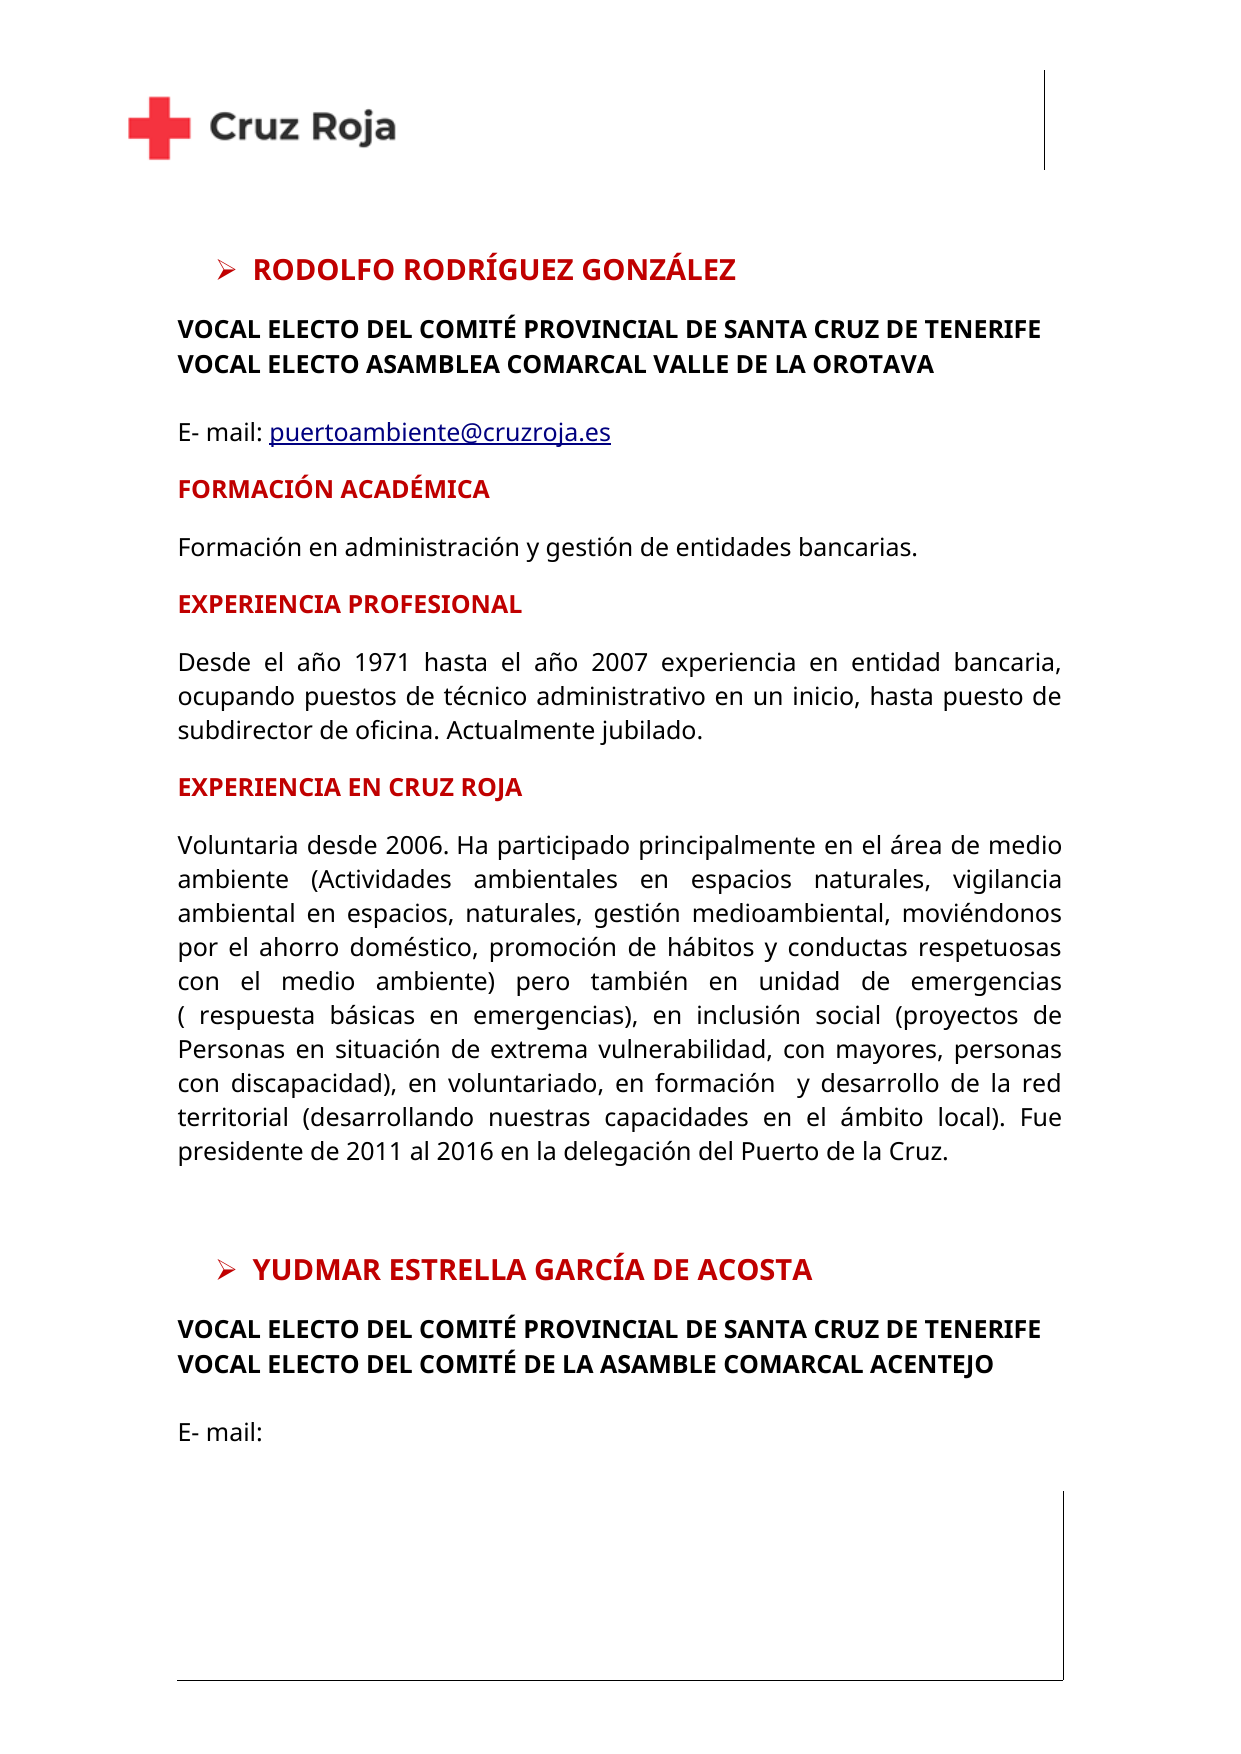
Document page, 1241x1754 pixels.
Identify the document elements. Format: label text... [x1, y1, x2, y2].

text VOCAL ELECTO DEL COMITÉ PROVINCIAL DE SANTA CRUZ DE TENERIFE [177, 1312, 1063, 1346]
text EXPERIENCIA PROFESIONAL [177, 587, 1063, 621]
text EXPERIENCIA EN CRUZ ROJA [177, 770, 1063, 804]
text VOCAL ELECTO DEL COMITÉ DE LA ASAMBLE COMARCAL ACENTEJO [177, 1346, 1063, 1380]
list YUDMAR ESTRELLA GARCÍA DE ACOSTA [215, 1249, 1063, 1289]
text E- mail: [177, 1414, 1063, 1448]
text E- mail: puertoambiente@cruzroja.es [177, 414, 1063, 448]
text Voluntaria desde 2006. Ha participado principalmente en el área de medio ambiente (Actividades ambientales en espacios naturales, vigilancia ambiental en espacios, naturales, gestión medioambiental, moviéndonos por el ahorro doméstico, promoción de hábitos y conductas respetuosas con el medio ambiente) pero también en unidad de emergencias ( respuesta básicas en emergencias), en inclusión social (proyectos de Personas en situación de extrema vulnerabilidad, con mayores, personas con discapacidad), en voluntariado, en formación y desarrollo de la red territorial (desarrollando nuestras capacidades en el ámbito local). Fue presidente de 2011 al 2016 en la delegación del Puerto de la Cruz. [177, 827, 1063, 1168]
text FORMACIÓN ACADÉMICA [177, 472, 1063, 506]
text VOCAL ELECTO ASAMBLEA COMARCAL VALLE DE LA OROTAVA [177, 346, 1063, 380]
text Desde el año 1971 hasta el año 2007 experiencia en entidad bancaria, ocupando puestos de técnico administrativo en un inicio, hasta puesto de subdirector de oficina. Actualmente jubilado. [177, 644, 1063, 747]
text Formación en administración y gestión de entidades bancarias. [177, 529, 1063, 563]
text VOCAL ELECTO DEL COMITÉ PROVINCIAL DE SANTA CRUZ DE TENERIFE [177, 312, 1063, 346]
list RODOLFO RODRÍGUEZ GONZÁLEZ [215, 249, 1063, 289]
